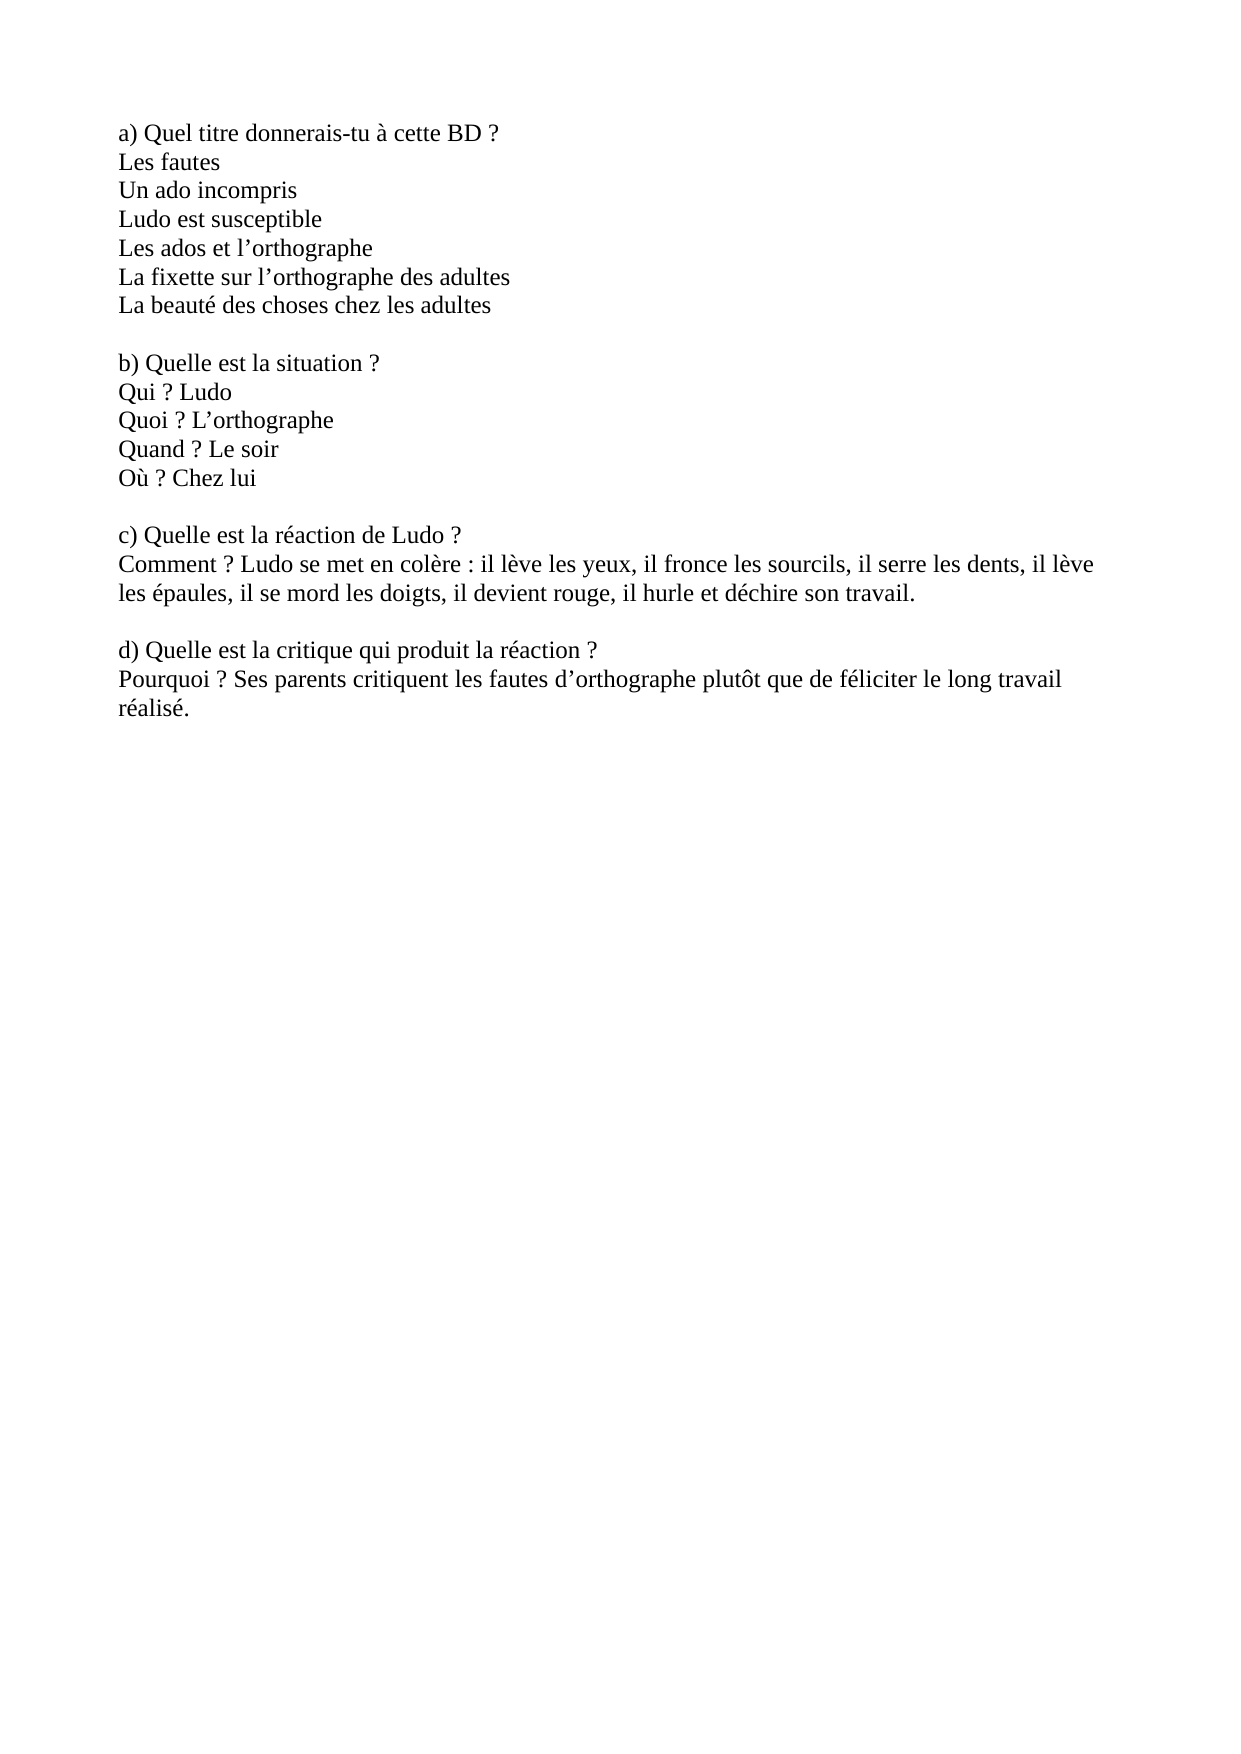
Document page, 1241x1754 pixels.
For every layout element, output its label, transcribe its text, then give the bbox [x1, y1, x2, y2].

text b) Quelle est la situation ? [118, 348, 1122, 377]
text Les ados et l’orthographe [118, 233, 1122, 262]
text Où ? Chez lui [118, 463, 1122, 492]
text Quand ? Le soir [118, 434, 1122, 463]
text Un ado incompris [118, 176, 1122, 204]
text d) Quelle est la critique qui produit la réaction ? [118, 636, 1122, 664]
text Pourquoi ? Ses parents critiquent les fautes d’orthographe plutôt que de féliciter le long travail réalisé. [118, 664, 1122, 722]
text La fixette sur l’orthographe des adultes [118, 262, 1122, 291]
text Les fautes [118, 147, 1122, 176]
text Comment ? Ludo se met en colère : il lève les yeux, il fronce les sourcils, il serre les dents, il lève les épaules, il se mord les doigts, il devient rouge, il hurle et déchire son travail. [118, 549, 1122, 607]
text Qui ? Ludo [118, 377, 1122, 406]
text a) Quel titre donnerais-tu à cette BD ? [118, 118, 1122, 147]
text La beauté des choses chez les adultes [118, 291, 1122, 319]
text c) Quelle est la réaction de Ludo ? [118, 521, 1122, 549]
text Quoi ? L’orthographe [118, 406, 1122, 434]
text Ludo est susceptible [118, 204, 1122, 233]
